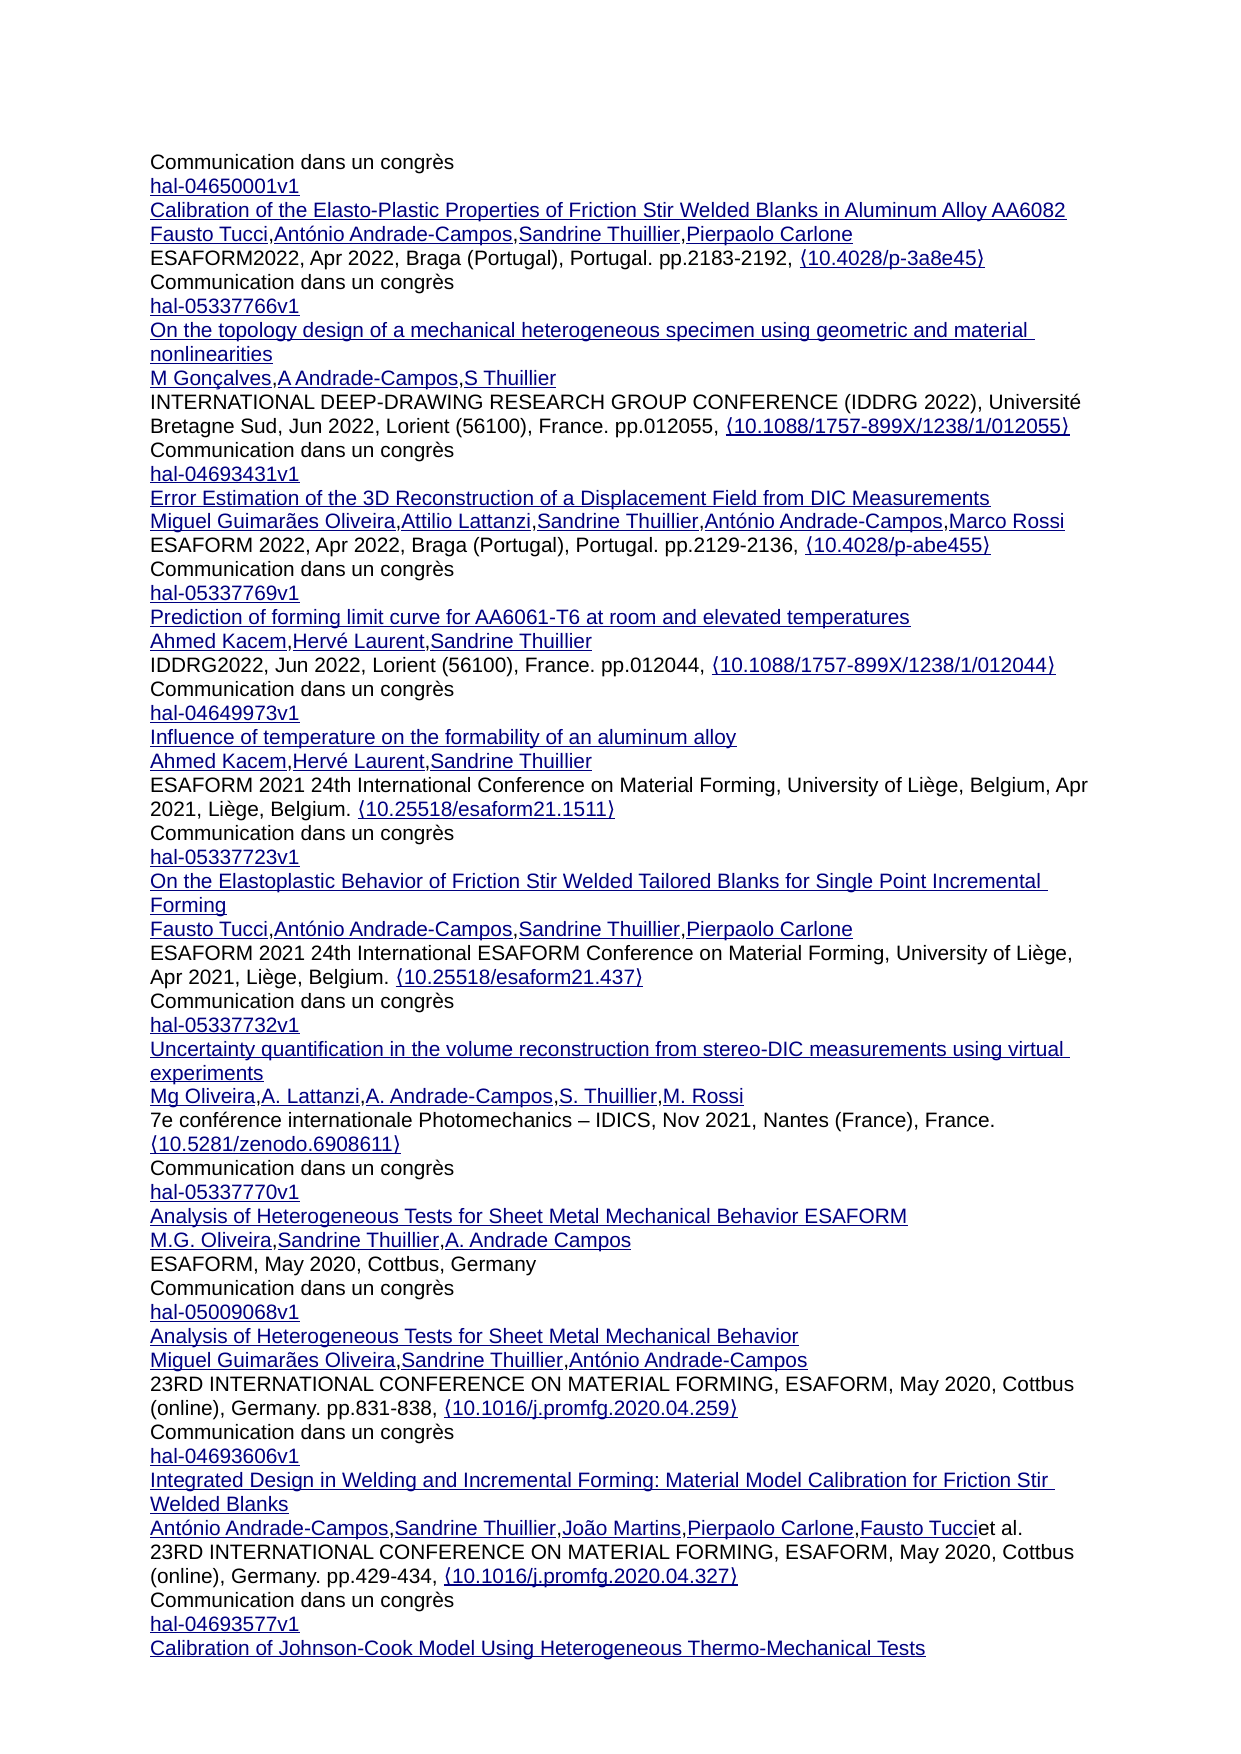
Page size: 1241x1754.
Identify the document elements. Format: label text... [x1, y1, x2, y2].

table_cell Integrated Design in Welding and Incremental Forming: Material Model Calibration for Friction Stir Welded Blanks António Andrade-Campos,Sandrine Thuillier,João Martins,Pierpaolo Carlone,Fausto Tucciet al. 23RD INTERNATIONAL CONFERENCE ON MATERIAL FORMING, ESAFORM, May 2020, Cottbus (online), Germany. pp.429-434, ⟨10.1016/j.promfg.2020.04.327⟩ Communication dans un congrès hal-04693577v1 [150, 1468, 1090, 1635]
table_cell Prediction of forming limit curve for AA6061-T6 at room and elevated temperatures Ahmed Kacem,Hervé Laurent,Sandrine Thuillier IDDRG2022, Jun 2022, Lorient (56100), France. pp.012044, ⟨10.1088/1757-899X/1238/1/012044⟩ Communication dans un congrès hal-04649973v1 [150, 605, 1090, 725]
table_cell Calibration of Johnson-Cook Model Using Heterogeneous Thermo-Mechanical Tests [150, 1635, 1090, 1659]
table_cell Influence of temperature on the formability of an aluminum alloy Ahmed Kacem,Hervé Laurent,Sandrine Thuillier ESAFORM 2021 24th International Conference on Material Forming, University of Liège, Belgium, Apr 2021, Liège, Belgium. ⟨10.25518/esaform21.1511⟩ Communication dans un congrès hal-05337723v1 [150, 725, 1090, 869]
table_cell Analysis of Heterogeneous Tests for Sheet Metal Mechanical Behavior Miguel Guimarães Oliveira,Sandrine Thuillier,António Andrade-Campos 23RD INTERNATIONAL CONFERENCE ON MATERIAL FORMING, ESAFORM, May 2020, Cottbus (online), Germany. pp.831-838, ⟨10.1016/j.promfg.2020.04.259⟩ Communication dans un congrès hal-04693606v1 [150, 1324, 1090, 1468]
table_cell Uncertainty quantification in the volume reconstruction from stereo-DIC measurements using virtual experiments Mg Oliveira,A. Lattanzi,A. Andrade-Campos,S. Thuillier,M. Rossi 7e conférence internationale Photomechanics – IDICS, Nov 2021, Nantes (France), France. ⟨10.5281/zenodo.6908611⟩ Communication dans un congrès hal-05337770v1 [150, 1036, 1090, 1204]
table_cell Communication dans un congrès hal-04650001v1 [150, 150, 1090, 198]
table_cell On the Elastoplastic Behavior of Friction Stir Welded Tailored Blanks for Single Point Incremental Forming Fausto Tucci,António Andrade-Campos,Sandrine Thuillier,Pierpaolo Carlone ESAFORM 2021 24th International ESAFORM Conference on Material Forming, University of Liège, Apr 2021, Liège, Belgium. ⟨10.25518/esaform21.437⟩ Communication dans un congrès hal-05337732v1 [150, 869, 1090, 1036]
table_cell On the topology design of a mechanical heterogeneous specimen using geometric and material nonlinearities M Gonçalves,A Andrade-Campos,S Thuillier INTERNATIONAL DEEP-DRAWING RESEARCH GROUP CONFERENCE (IDDRG 2022), Université Bretagne Sud, Jun 2022, Lorient (56100), France. pp.012055, ⟨10.1088/1757-899X/1238/1/012055⟩ Communication dans un congrès hal-04693431v1 [150, 318, 1090, 485]
table_cell Error Estimation of the 3D Reconstruction of a Displacement Field from DIC Measurements Miguel Guimarães Oliveira,Attilio Lattanzi,Sandrine Thuillier,António Andrade-Campos,Marco Rossi ESAFORM 2022, Apr 2022, Braga (Portugal), Portugal. pp.2129-2136, ⟨10.4028/p-abe455⟩ Communication dans un congrès hal-05337769v1 [150, 485, 1090, 605]
table_cell Calibration of the Elasto-Plastic Properties of Friction Stir Welded Blanks in Aluminum Alloy AA6082 Fausto Tucci,António Andrade-Campos,Sandrine Thuillier,Pierpaolo Carlone ESAFORM2022, Apr 2022, Braga (Portugal), Portugal. pp.2183-2192, ⟨10.4028/p-3a8e45⟩ Communication dans un congrès hal-05337766v1 [150, 198, 1090, 318]
table_cell Analysis of Heterogeneous Tests for Sheet Metal Mechanical Behavior ESAFORM M.G. Oliveira,Sandrine Thuillier,A. Andrade Campos ESAFORM, May 2020, Cottbus, Germany Communication dans un congrès hal-05009068v1 [150, 1204, 1090, 1324]
